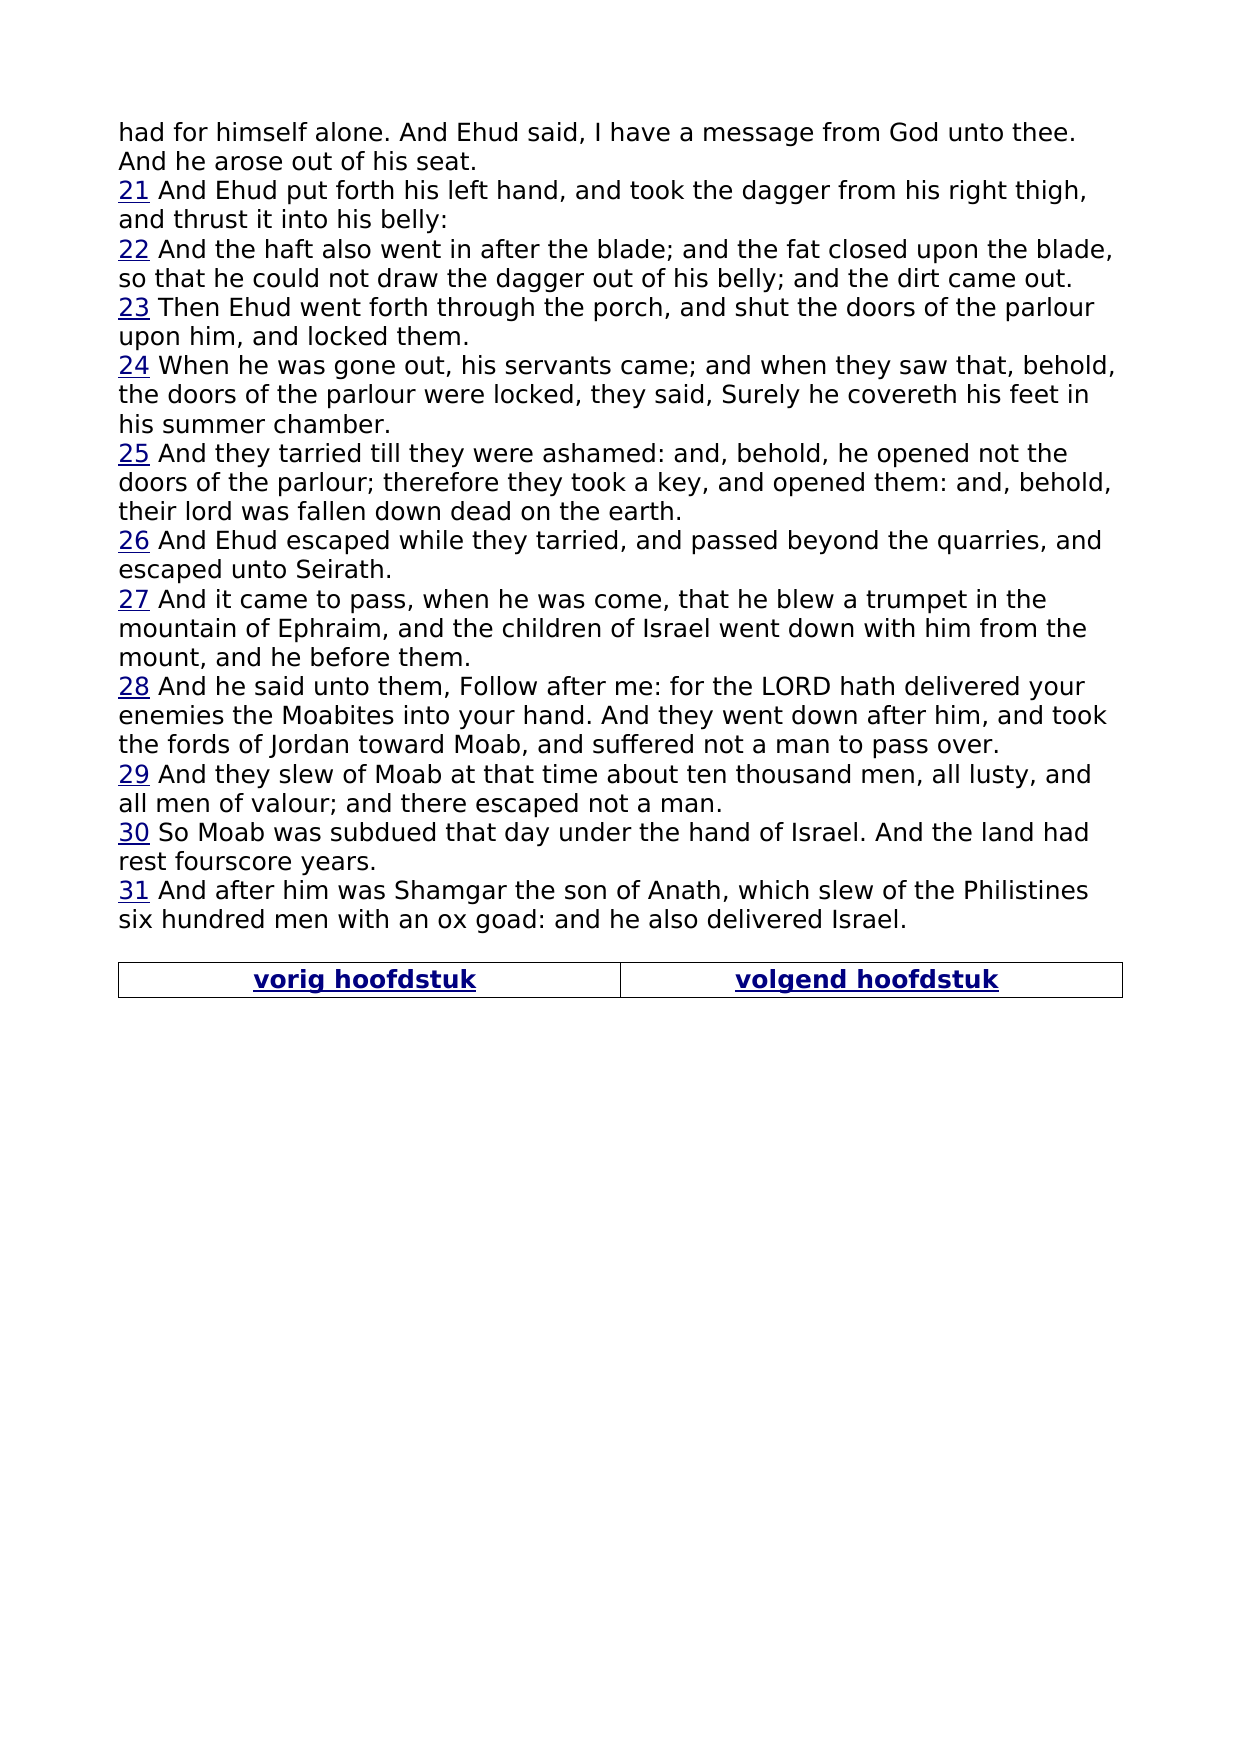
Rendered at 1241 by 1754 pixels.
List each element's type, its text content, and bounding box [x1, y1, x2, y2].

text had for himself alone. And Ehud said, I have a message from God unto thee. And he arose out of his seat. 21 And Ehud put forth his left hand, and took the dagger from his right thigh, and thrust it into his belly: 22 And the haft also went in after the blade; and the fat closed upon the blade, so that he could not draw the dagger out of his belly; and the dirt came out. 23 Then Ehud went forth through the porch, and shut the doors of the parlour upon him, and locked them. 24 When he was gone out, his servants came; and when they saw that, behold, the doors of the parlour were locked, they said, Surely he covereth his feet in his summer chamber. 25 And they tarried till they were ashamed: and, behold, he opened not the doors of the parlour; therefore they took a key, and opened them: and, behold, their lord was fallen down dead on the earth. 26 And Ehud escaped while they tarried, and passed beyond the quarries, and escaped unto Seirath. 27 And it came to pass, when he was come, that he blew a trumpet in the mountain of Ephraim, and the children of Israel went down with him from the mount, and he before them. 28 And he said unto them, Follow after me: for the LORD hath delivered your enemies the Moabites into your hand. And they went down after him, and took the fords of Jordan toward Moab, and suffered not a man to pass over. 29 And they slew of Moab at that time about ten thousand men, all lusty, and all men of valour; and there escaped not a man. 30 So Moab was subdued that day under the hand of Israel. And the land had rest fourscore years. 31 And after him was Shamgar the son of Anath, which slew of the Philistines six hundred men with an ox goad: and he also delivered Israel. [118, 118, 1122, 935]
table_header volgend hoofdstuk [621, 963, 1122, 997]
table_header vorig hoofdstuk [119, 963, 620, 997]
